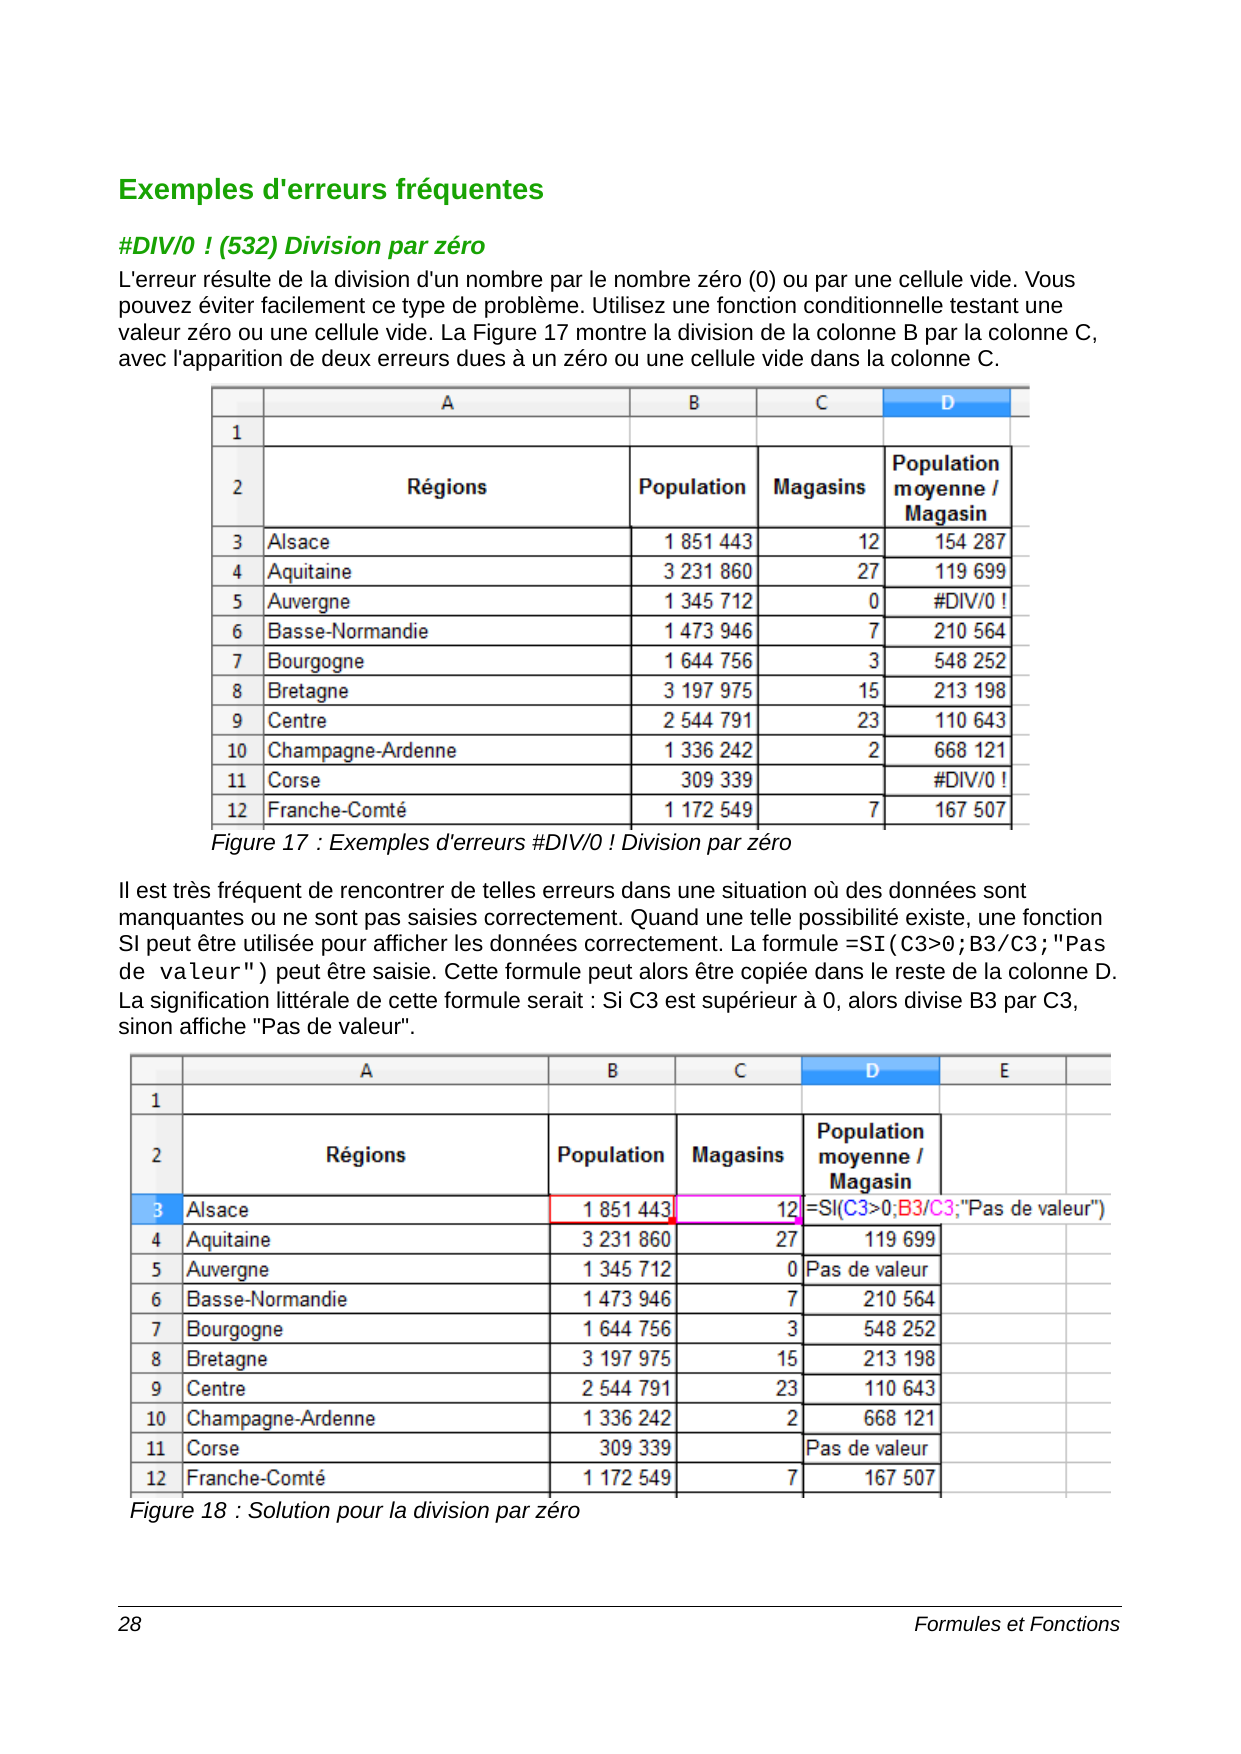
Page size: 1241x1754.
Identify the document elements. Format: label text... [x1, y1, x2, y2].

text Figure 17 : Exemples d'erreurs #DIV/0 ! Division par zéro [211, 830, 1029, 856]
text Figure 18 : Solution pour la division par zéro [129, 1498, 1111, 1524]
subtitle Exemples d'erreurs fréquentes [118, 172, 1122, 206]
subtitle #DIV/0 ! (532) Division par zéro [118, 231, 1122, 259]
text L'erreur résulte de la division d'un nombre par le nombre zéro (0) ou par une cellule vide. Vous pouvez éviter facilement ce type de problème. Utilisez une fonction conditionnelle testant une valeur zéro ou une cellule vide. La Figure 17 montre la division de la colonne B par la colonne C, avec l'apparition de deux erreurs dues à un zéro ou une cellule vide dans la colonne C. [118, 266, 1122, 371]
picture [129, 1052, 1111, 1498]
picture [211, 383, 1030, 830]
text Il est très fréquent de rencontrer de telles erreurs dans une situation où des données sont manquantes ou ne sont pas saisies correctement. Quand une telle possibilité existe, une fonction SI peut être utilisée pour afficher les données correctement. La formule =SI(C3>0;B3/C3;"Pas de valeur") peut être saisie. Cette formule peut alors être copiée dans le reste de la colonne D. La signification littérale de cette formule serait : Si C3 est supérieur à 0, alors divise B3 par C3, sinon affiche "Pas de valeur". [118, 877, 1122, 1039]
